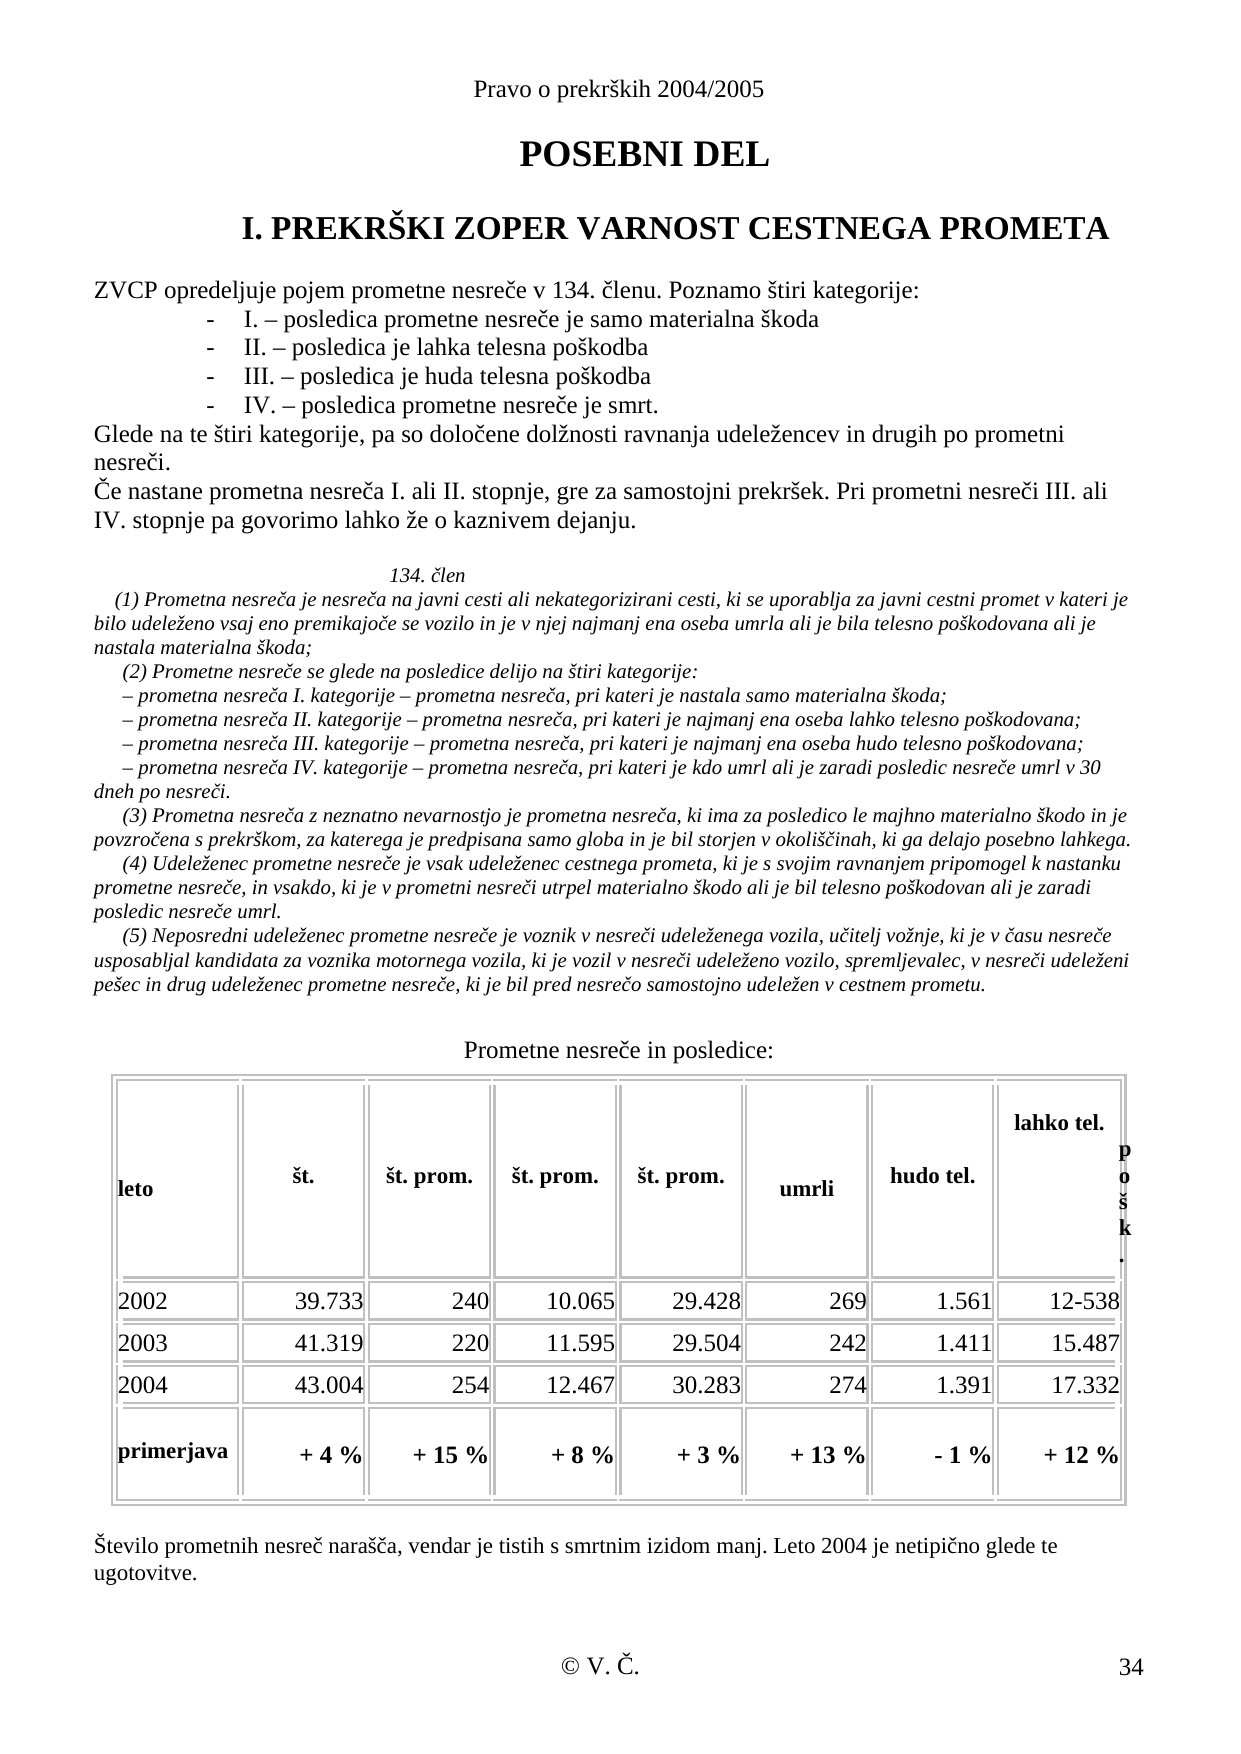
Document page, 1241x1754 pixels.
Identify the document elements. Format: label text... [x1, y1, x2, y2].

text Število prometnih nesreč narašča, vendar je tistih s smrtnim izidom manj. Leto 2004 je netipično glede te ugotovitve. [94, 1532, 1144, 1585]
table_cell 254 [370, 1367, 489, 1402]
table_cell 10.065 [496, 1283, 615, 1318]
table_cell 12.467 [496, 1367, 615, 1402]
table_cell 29.428 [622, 1283, 741, 1318]
text Prometne nesreče in posledice: [94, 1035, 1144, 1063]
table_cell + 4 % [240, 1402, 366, 1499]
table_cell 274 [747, 1367, 866, 1402]
text ZVCP opredeljuje pojem prometne nesreče v 134. členu. Poznamo štiri kategorije: [94, 275, 1144, 304]
table_header lahko tel. pošk. [996, 1080, 1120, 1276]
table_cell 41.319 [244, 1325, 363, 1360]
table_cell + 15 % [366, 1402, 492, 1499]
table_cell 240 [370, 1283, 489, 1318]
table_cell 2004 [115, 1360, 240, 1402]
table_cell 1.391 [873, 1367, 992, 1402]
table_cell 242 [747, 1325, 866, 1360]
table_cell 1.561 [873, 1283, 992, 1318]
table_cell primerjava 03/04 [115, 1402, 240, 1499]
table_header lahko tel. pošk. [996, 1076, 1123, 1145]
table_cell - 1 % [870, 1402, 996, 1499]
table_cell 17.332 [996, 1360, 1123, 1402]
text POSEBNI DEL [463, 131, 1144, 174]
table_cell 2002 [115, 1276, 240, 1318]
text 134. člen [315, 562, 1144, 587]
list I. – posledica prometne nesreče je samo materialna škoda [206, 304, 1144, 332]
table_cell 43.004 [244, 1367, 363, 1402]
table_header leto [115, 1076, 240, 1276]
table_cell 12-538 [996, 1276, 1123, 1318]
table_cell + 12 % [996, 1402, 1123, 1499]
table_header št. prom. nesreč z mater. škodo [618, 1076, 744, 1276]
table_cell 30.283 [622, 1367, 741, 1402]
table_cell 1.411 [873, 1325, 992, 1360]
table_cell + 8 % [492, 1402, 618, 1499]
list II. – posledica je lahka telesna poškodba [206, 332, 1144, 361]
text (1) Prometna nesreča je nesreča na javni cesti ali nekategorizirani cesti, ki se uporablja za javni cestni promet v kateri je bilo udeleženo vsaj eno premikajoče se vozilo in je v njej najmanj ena oseba umrla ali je bila telesno poškodovana ali je nastala materialna škoda; (2) Prometne nesreče se glede na posledice delijo na štiri kategorije: – prometna nesreča I. kategorije – prometna nesreča, pri kateri je nastala samo materialna škoda; – prometna nesreča II. kategorije – prometna nesreča, pri kateri je najmanj ena oseba lahko telesno poškodovana; – prometna nesreča III. kategorije – prometna nesreča, pri kateri je najmanj ena oseba hudo telesno poškodovana; – prometna nesreča IV. kategorije – prometna nesreča, pri kateri je kdo umrl ali je zaradi posledic nesreče umrl v 30 dneh po nesreči. (3) Prometna nesreča z neznatno nevarnostjo je prometna nesreča, ki ima za posledico le majhno materialno škodo in je povzročena s prekrškom, za katerega je predpisana samo globa in je bil storjen v okoliščinah, ki ga delajo posebno lahkega. (4) Udeleženec prometne nesreče je vsak udeleženec cestnega prometa, ki je s svojim ravnanjem pripomogel k nastanku prometne nesreče, in vsakdo, ki je v prometni nesreči utrpel materialno škodo ali je bil telesno poškodovan ali je zaradi posledic nesreče umrl. (5) Neposredni udeleženec prometne nesreče je voznik v nesreči udeleženega vozila, učitelj vožnje, ki je v času nesreče usposabljal kandidata za voznika motornega vozila, ki je vozil v nesreči udeleženo vozilo, spremljevalec, v nesreči udeleženi pešec in drug udeleženec prometne nesreče, ki je bil pred nesrečo samostojno udeležen v cestnem prometu. [94, 587, 1144, 996]
table_header št. prom. nesreč s smrtnim izidom [366, 1076, 492, 1276]
list III. – posledica je huda telesna poškodba [206, 361, 1144, 390]
text Glede na te štiri kategorije, pa so določene dolžnosti ravnanja udeležencev in drugih po prometni nesreči. [94, 419, 1144, 476]
table_cell + 13 % [744, 1402, 870, 1499]
table_cell 220 [370, 1325, 489, 1360]
list IV. – posledica prometne nesreče je smrt. [206, 390, 1144, 419]
table_cell 2003 [115, 1318, 240, 1360]
table_cell 29.504 [622, 1325, 741, 1360]
text Če nastane prometna nesreča I. ali II. stopnje, gre za samostojni prekršek. Pri prometni nesreči III. ali IV. stopnje pa govorimo lahko že o kaznivem dejanju. [94, 476, 1144, 534]
table_cell 15.487 [996, 1318, 1123, 1360]
table_cell 11.595 [496, 1325, 615, 1360]
table_cell 269 [747, 1283, 866, 1318]
table_header hudo tel. pošk. [870, 1076, 996, 1276]
table_cell 39.733 [244, 1283, 363, 1318]
table_cell + 3 % [618, 1402, 744, 1499]
text I. PREKRŠKI ZOPER VARNOST CESTNEGA PROMETA [168, 208, 1144, 246]
table_header št. prom. nesreč s tel. pošk. [492, 1076, 618, 1276]
table_header umrli [744, 1076, 870, 1276]
table_header št. prometnih nesreč [240, 1076, 366, 1276]
